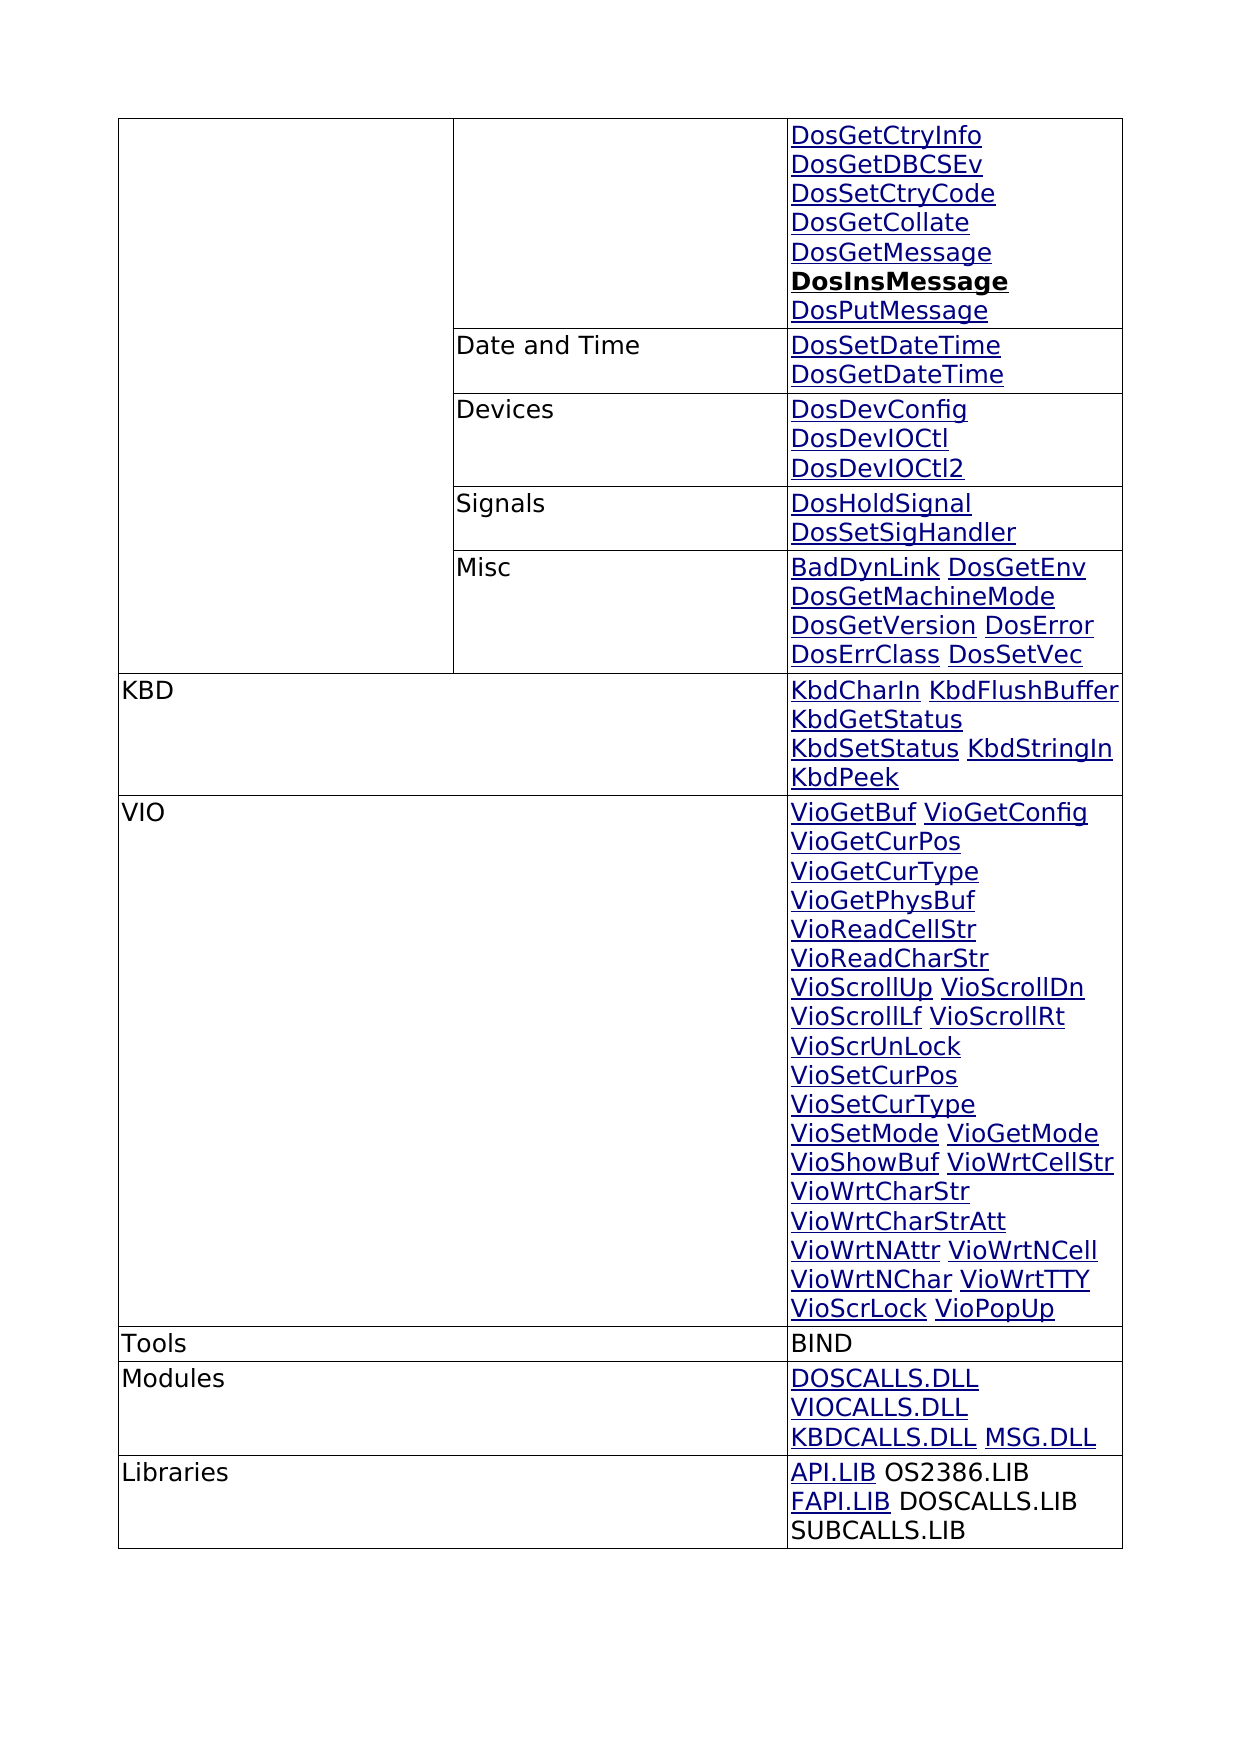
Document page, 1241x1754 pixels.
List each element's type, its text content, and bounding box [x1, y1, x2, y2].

table_cell VioGetBuf VioGetConfig VioGetCurPos VioGetCurType VioGetPhysBuf VioReadCellStr VioReadCharStr VioScrollUp VioScrollDn VioScrollLf VioScrollRt VioScrUnLock VioSetCurPos VioSetCurType VioSetMode VioGetMode VioShowBuf VioWrtCellStr VioWrtCharStr VioWrtCharStrAtt VioWrtNAttr VioWrtNCell VioWrtNChar VioWrtTTY VioScrLock VioPopUp [788, 796, 1122, 1326]
table_cell Tools [119, 1327, 787, 1361]
table_cell DosSetDateTime DosGetDateTime [788, 329, 1122, 392]
table_cell Libraries [119, 1456, 787, 1548]
table_cell Date and Time [454, 329, 787, 392]
table_cell Misc [454, 551, 787, 673]
table_cell BadDynLink DosGetEnv DosGetMachineMode DosGetVersion DosError DosErrClass DosSetVec [788, 551, 1122, 673]
table_cell DosHoldSignal DosSetSigHandler [788, 487, 1122, 550]
table_cell KBD [119, 674, 787, 795]
table_cell Modules [119, 1362, 787, 1455]
table_cell DosDevConfig DosDevIOCtl DosDevIOCtl2 [788, 394, 1122, 486]
table_cell [454, 119, 787, 328]
table_cell [119, 119, 453, 673]
table_cell Devices [454, 394, 787, 486]
table_cell VIO [119, 796, 787, 1326]
table_cell DOSCALLS.DLL VIOCALLS.DLL KBDCALLS.DLL MSG.DLL [788, 1362, 1122, 1455]
table_cell BIND [788, 1327, 1122, 1361]
table_cell DosGetCtryInfo DosGetDBCSEv DosSetCtryCode DosGetCollate DosGetMessage DosInsMessage DosPutMessage [788, 119, 1122, 328]
table_cell Signals [454, 487, 787, 550]
table_cell KbdCharIn KbdFlushBuffer KbdGetStatus KbdSetStatus KbdStringIn KbdPeek [788, 674, 1122, 795]
table_cell API.LIB OS2386.LIB FAPI.LIB DOSCALLS.LIB SUBCALLS.LIB [788, 1456, 1122, 1548]
